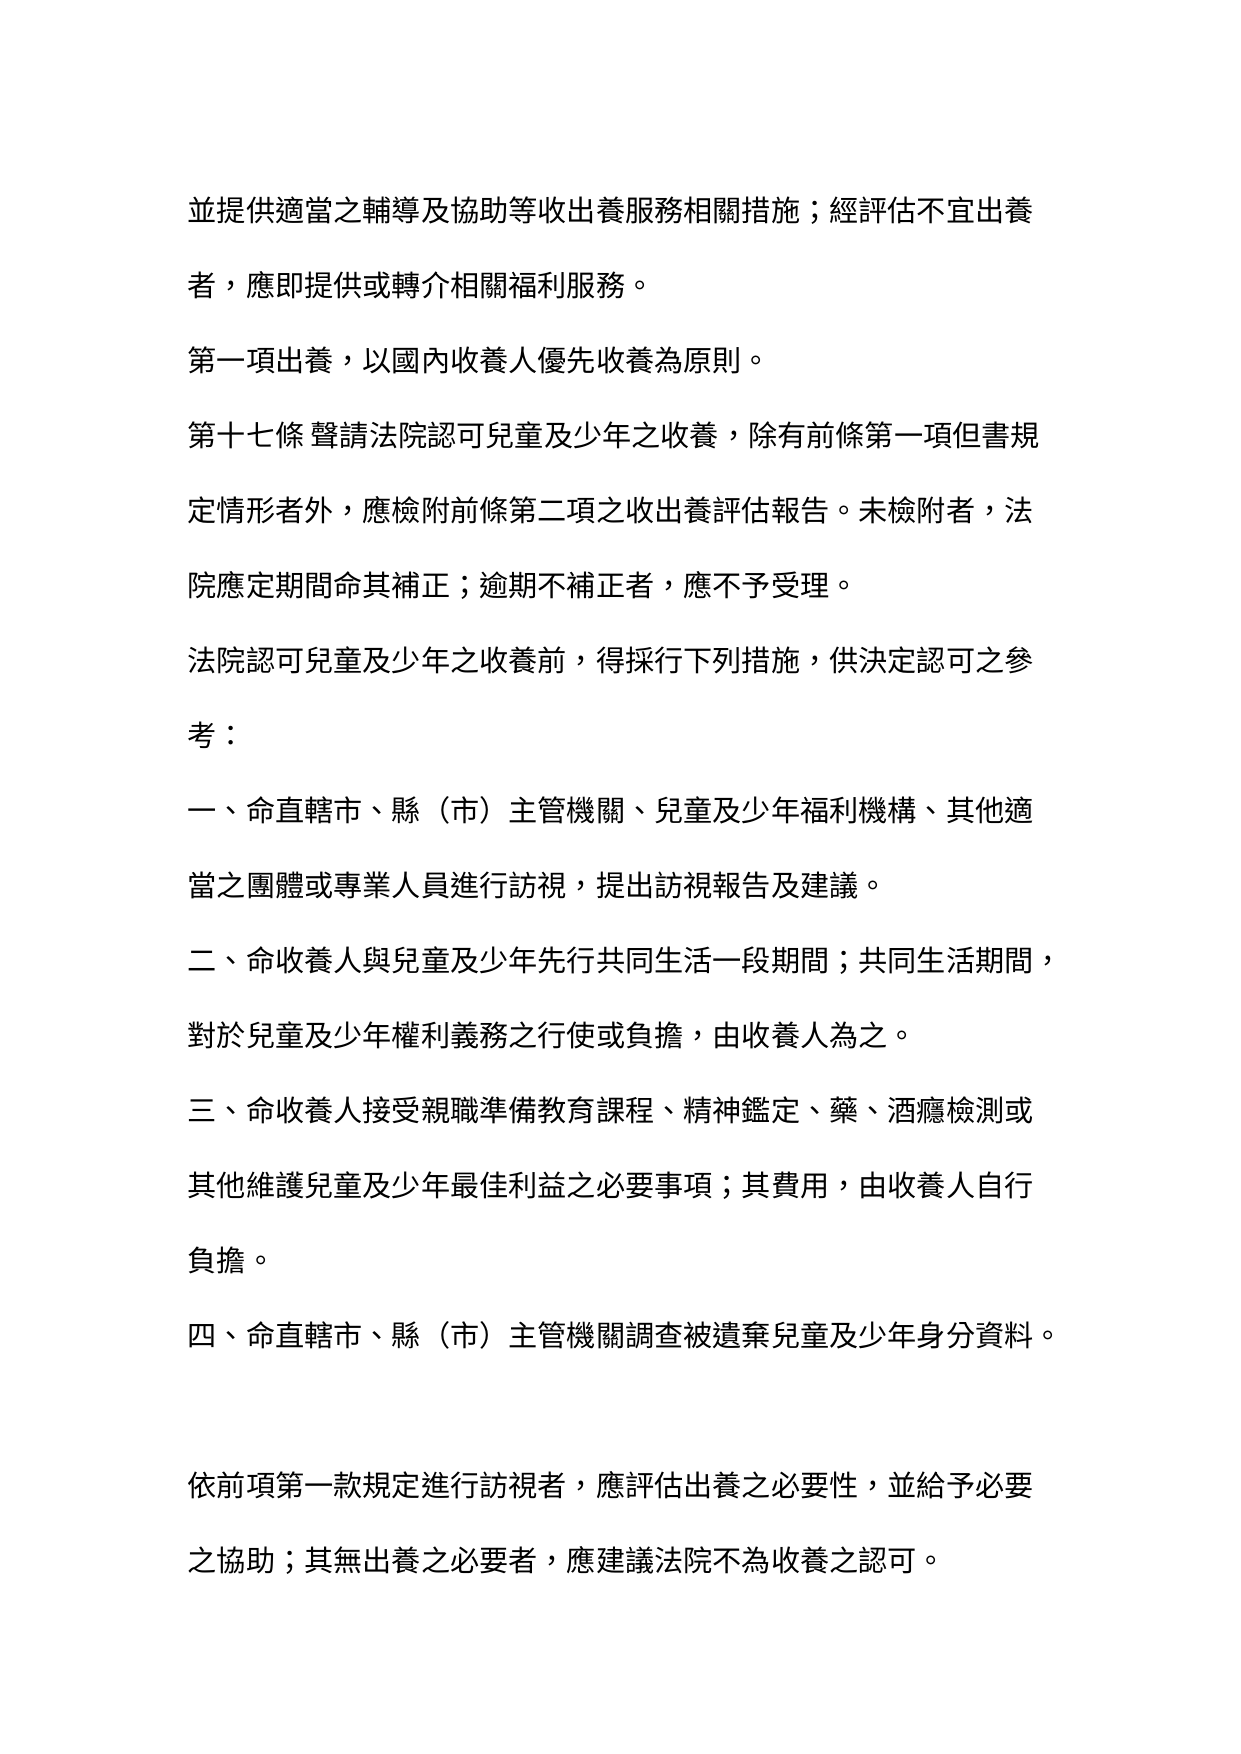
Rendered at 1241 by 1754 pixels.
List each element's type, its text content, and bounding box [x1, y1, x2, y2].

text 三、命收養人接受親職準備教育課程、精神鑑定、藥、酒癮檢測或其他維護兒童及少年最佳利益之必要事項；其費用，由收養人自行負擔。 [187, 1064, 1053, 1289]
text 二、命收養人與兒童及少年先行共同生活一段期間；共同生活期間，對於兒童及少年權利義務之行使或負擔，由收養人為之。 [187, 914, 1053, 1064]
text 第十七條 聲請法院認可兒童及少年之收養，除有前條第一項但書規定情形者外，應檢附前條第二項之收出養評估報告。未檢附者，法院應定期間命其補正；逾期不補正者，應不予受理。 [187, 389, 1053, 614]
text 法院認可兒童及少年之收養前，得採行下列措施，供決定認可之參考： [187, 614, 1053, 764]
text 第一項出養，以國內收養人優先收養為原則。 [187, 314, 1053, 389]
text 依前項第一款規定進行訪視者，應評估出養之必要性，並給予必要之協助；其無出養之必要者，應建議法院不為收養之認可。 [187, 1439, 1053, 1589]
text 四、命直轄市、縣（市）主管機關調查被遺棄兒童及少年身分資料。 [187, 1289, 1053, 1439]
text 前項收出養媒合服務者於接受委託後，應先為出養必要性之訪視調查，並作成評估報告；評估有出養必要者，應即進行收養人之評估，並提供適當之輔導及協助等收出養服務相關措施；經評估不宜出養者，應即提供或轉介相關福利服務。 [187, 164, 1053, 314]
text 一、命直轄市、縣（市）主管機關、兒童及少年福利機構、其他適當之團體或專業人員進行訪視，提出訪視報告及建議。 [187, 764, 1053, 914]
